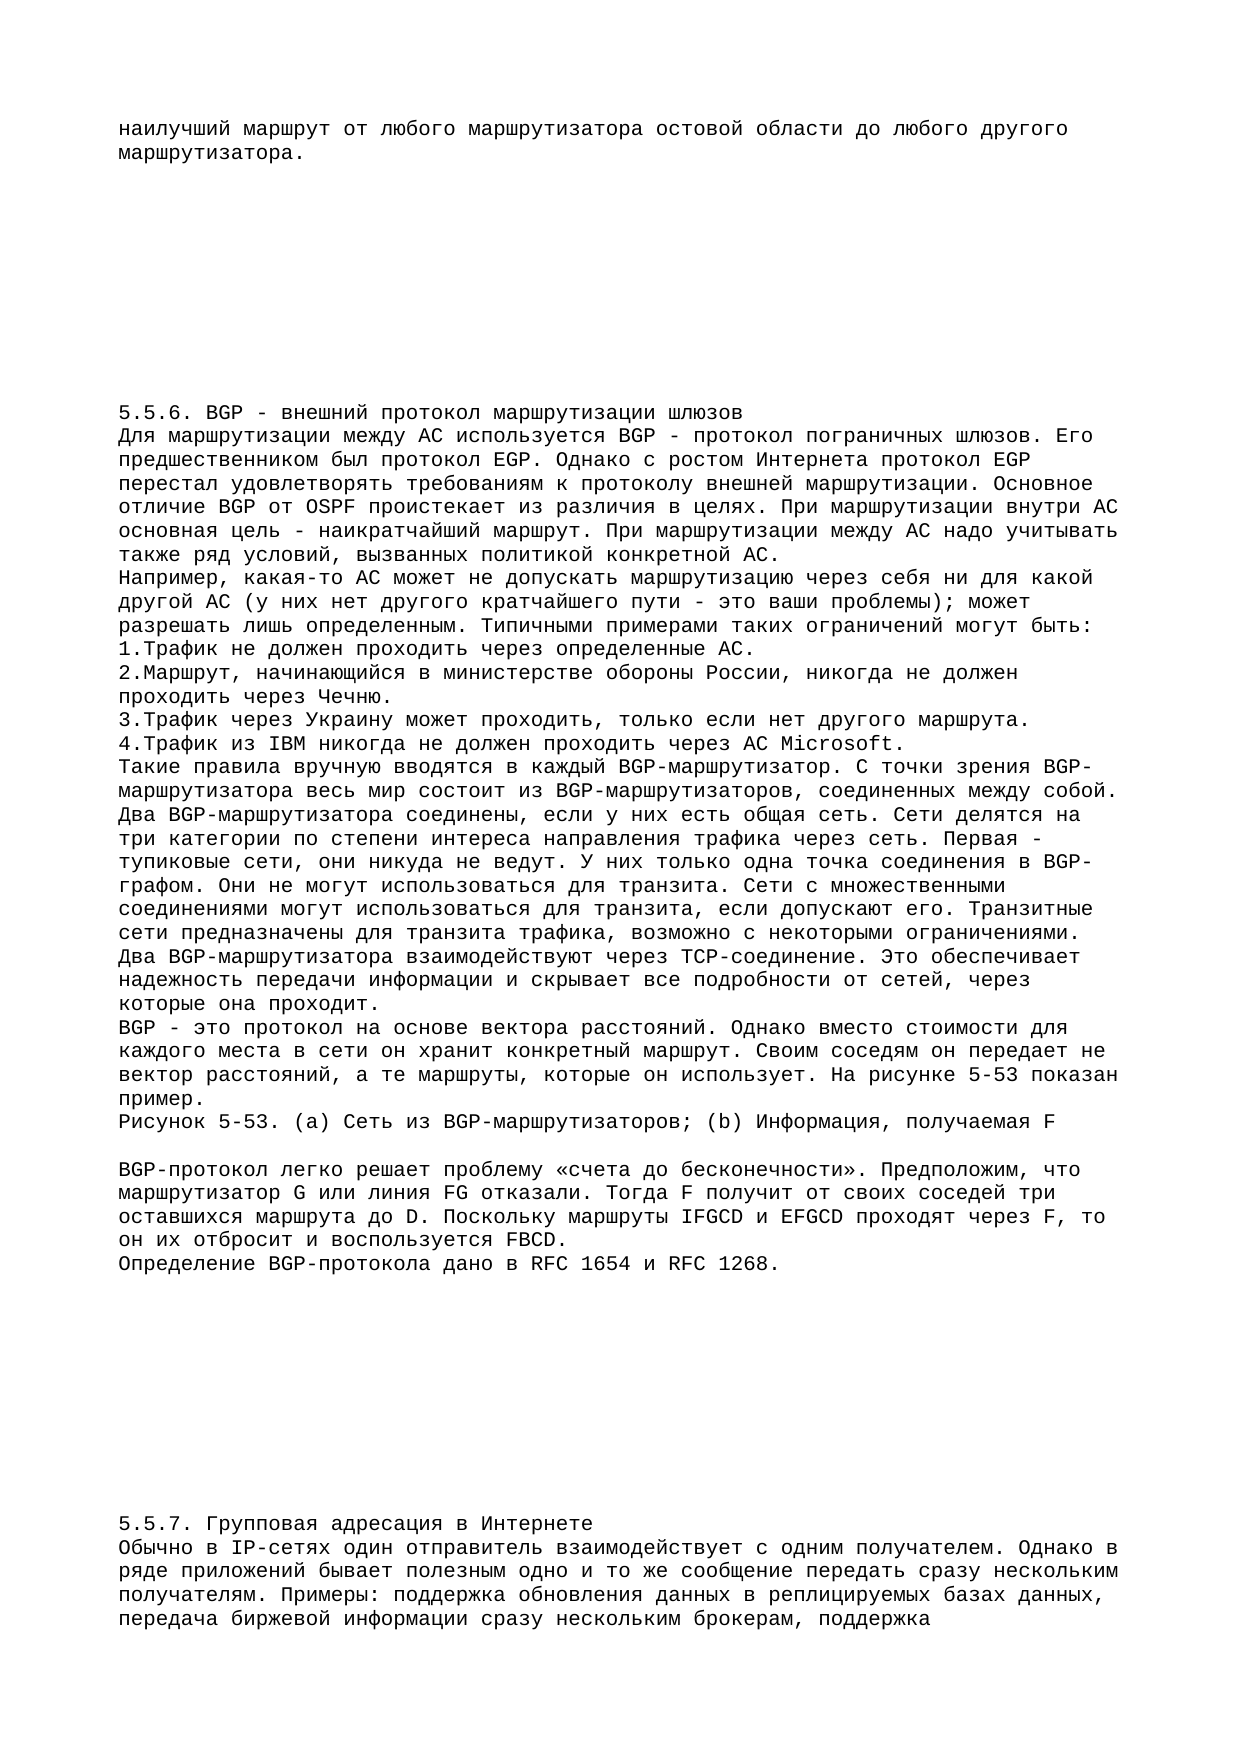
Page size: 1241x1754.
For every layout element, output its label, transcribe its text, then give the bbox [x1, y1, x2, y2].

text 5.5.7. Групповая адресация в Интернете [118, 1513, 1122, 1537]
text наилучший маршрут от любого маршрутизатора остовой области до любого другого маршрутизатора. [118, 118, 1122, 165]
text Определение BGP-протокола дано в RFC 1654 и RFC 1268. [118, 1253, 1122, 1277]
text 3.Трафик через Украину может проходить, только если нет другого маршрута. [118, 709, 1122, 733]
text Рисунок 5-53. (а) Сеть из BGP-маршрутизаторов; (b) Информация, получаемая F [118, 1111, 1122, 1135]
text Обычно в IP-сетях один отправитель взаимодействует с одним получателем. Однако в ряде приложений бывает полезным одно и то же сообщение передать сразу нескольким получателям. Примеры: поддержка обновления данных в реплицируемых базах данных, передача биржевой информации сразу нескольким брокерам, поддержка [118, 1537, 1122, 1631]
text BGP-протокол легко решает проблему «счета до бесконечности». Предположим, что маршрутизатор G или линия FG отказали. Тогда F получит от своих соседей три оставшихся маршрута до D. Поскольку маршруты IFGCD и EFGCD проходят через F, то он их отбросит и воспользуется FBCD. [118, 1158, 1122, 1253]
text Для маршрутизации между АС используется BGP - протокол пограничных шлюзов. Его предшественником был протокол EGP. Однако с ростом Интернета протокол EGP перестал удовлетворять требованиям к протоколу внешней маршрутизации. Основное отличие BGP от OSPF проистекает из различия в целях. При маршрутизации внутри АС основная цель - наикратчайший маршрут. При маршрутизации между АС надо учитывать также ряд условий, вызванных политикой конкретной АС. [118, 426, 1122, 567]
text 5.5.6. BGP - внешний протокол маршрутизации шлюзов [118, 402, 1122, 426]
text Такие правила вручную вводятся в каждый BGP-маршрутизатор. С точки зрения BGP-маршрутизатора весь мир состоит из BGP-маршрутизаторов, соединенных между собой. Два BGP-маршрутизатора соединены, если у них есть общая сеть. Сети делятся на три категории по степени интереса направления трафика через сеть. Первая - тупиковые сети, они никуда не ведут. У них только одна точка соединения в BGP-графом. Они не могут использоваться для транзита. Сети с множественными соединениями могут использоваться для транзита, если допускают его. Транзитные сети предназначены для транзита трафика, возможно с некоторыми ограничениями. [118, 757, 1122, 946]
text BGP - это протокол на основе вектора расстояний. Однако вместо стоимости для каждого места в сети он хранит конкретный маршрут. Своим соседям он передает не вектор расстояний, а те маршруты, которые он использует. На рисунке 5-53 показан пример. [118, 1017, 1122, 1111]
text 2.Маршрут, начинающийся в министерстве обороны России, никогда не должен проходить через Чечню. [118, 662, 1122, 709]
text 1.Трафик не должен проходить через определенные АС. [118, 638, 1122, 662]
text Два BGP-маршрутизатора взаимодействуют через TCP-соединение. Это обеспечивает надежность передачи информации и скрывает все подробности от сетей, через которые она проходит. [118, 946, 1122, 1017]
text 4.Трафик из IBM никогда не должен проходить через АС Microsoft. [118, 733, 1122, 757]
text Например, какая-то АС может не допускать маршрутизацию через себя ни для какой другой АС (у них нет другого кратчайшего пути - это ваши проблемы); может разрешать лишь определенным. Типичными примерами таких ограничений могут быть: [118, 567, 1122, 638]
